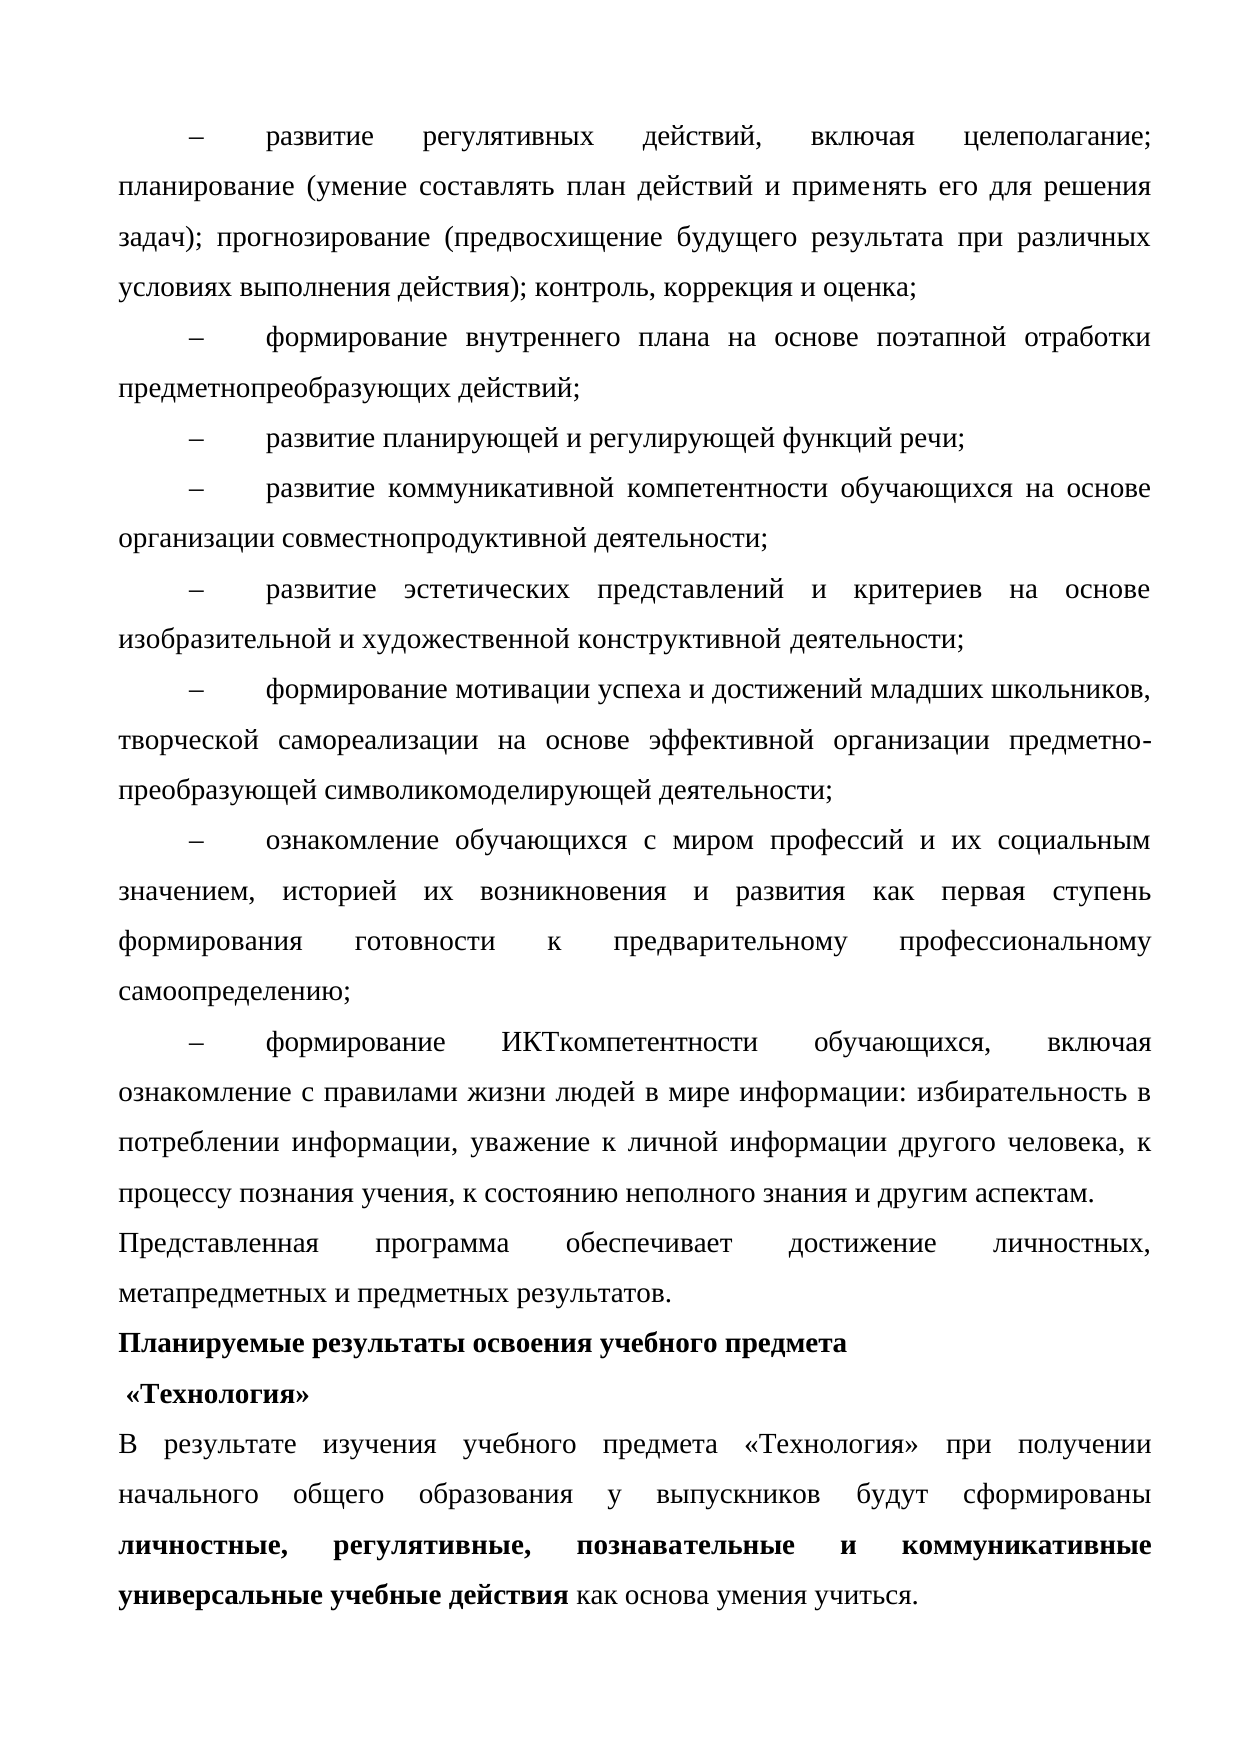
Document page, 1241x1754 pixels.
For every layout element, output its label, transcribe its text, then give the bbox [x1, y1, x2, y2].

text Планируемые результаты освоения учебного предмета [118, 1326, 1152, 1359]
subtitle формирование внутреннего плана на основе поэтапной отработки предметно­преобразующих действий; [118, 319, 1152, 403]
subtitle формирование ИКТ­компетентности обучающихся, включая ознакомление с правилами жизни людей в мире информации: избирательность в потреблении информации, уважение к личной информации другого человека, к процессу познания учения, к состоянию неполного знания и другим аспектам. [118, 1024, 1152, 1208]
subtitle развитие эстетических представлений и критериев на основе изобразительной и художественной конструктивной деятельности; [118, 571, 1152, 655]
subtitle развитие планирующей и регулирующей функций речи; [118, 420, 1152, 453]
text «Технология» [118, 1376, 1152, 1409]
subtitle формирование мотивации успеха и достижений младших школьников, творческой самореализации на основе эффективной организации предметно­преобразующей символико­моделирующей деятельности; [118, 672, 1152, 806]
subtitle Представленная программа обеспечивает достижение личностных, метапредметных и предметных результатов. [118, 1225, 1152, 1309]
subtitle ознакомление обучающихся с миром профессий и их социальным значением, историей их возникновения и развития как первая ступень формирования готовности к предварительному профессиональному самоопределению; [118, 822, 1152, 1007]
subtitle развитие коммуникативной компетентности обучающихся на основе организации совместно­продуктивной деятельности; [118, 470, 1152, 554]
text В результате изучения учебного предмета «Технология» при получении начального общего образования у выпускников будут сформированы личностные, регулятивные, познавательные и коммуникативные универсальные учебные действия как основа умения учиться. [118, 1426, 1152, 1611]
subtitle развитие регулятивных действий, включая целеполагание; планирование (умение составлять план действий и применять его для решения задач); прогнозирование (предвосхищение будущего результата при различных условиях выполнения действия); контроль, коррекция и оценка; [118, 118, 1152, 303]
